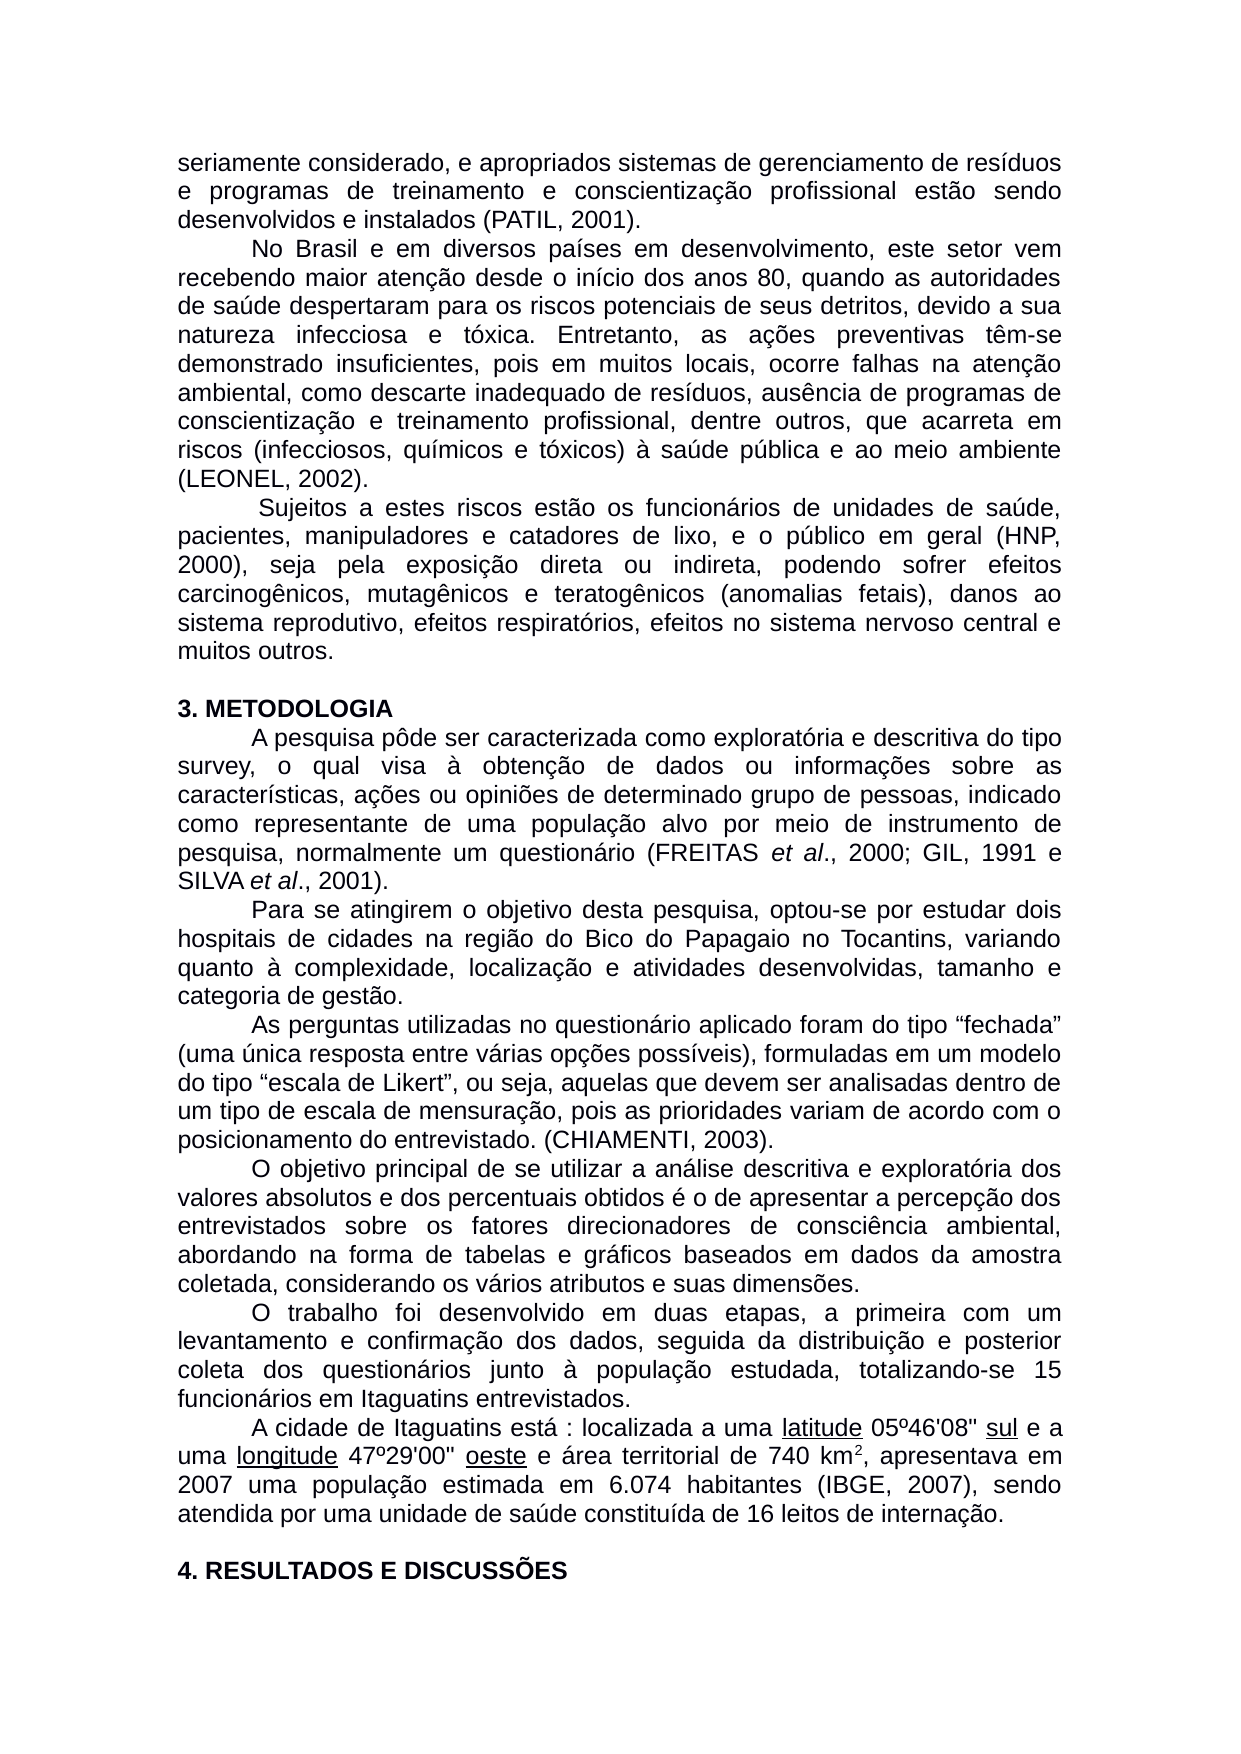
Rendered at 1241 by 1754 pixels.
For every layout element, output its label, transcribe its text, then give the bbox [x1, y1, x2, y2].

text No Brasil e em diversos países em desenvolvimento, este setor vem recebendo maior atenção desde o início dos anos 80, quando as autoridades de saúde despertaram para os riscos potenciais de seus detritos, devido a sua natureza infecciosa e tóxica. Entretanto, as ações preventivas têm-se demonstrado insuficientes, pois em muitos locais, ocorre falhas na atenção ambiental, como descarte inadequado de resíduos, ausência de programas de conscientização e treinamento profissional, dentre outros, que acarreta em riscos (infecciosos, químicos e tóxicos) à saúde pública e ao meio ambiente (LEONEL, 2002). [177, 234, 1063, 493]
text As perguntas utilizadas no questionário aplicado foram do tipo “fechada” (uma única resposta entre várias opções possíveis), formuladas em um modelo do tipo “escala de Likert”, ou seja, aquelas que devem ser analisadas dentro de um tipo de escala de mensuração, pois as prioridades variam de acordo com o posicionamento do entrevistado. (CHIAMENTI, 2003). [177, 1010, 1063, 1154]
subtitle 3. METODOLOGIA [177, 694, 1063, 723]
text O trabalho foi desenvolvido em duas etapas, a primeira com um levantamento e confirmação dos dados, seguida da distribuição e posterior coleta dos questionários junto à população estudada, totalizando-se 15 funcionários em Itaguatins entrevistados. [177, 1298, 1063, 1413]
text A cidade de Itaguatins está : localizada a uma latitude 05º46'08" sul e a uma longitude 47º29'00" oeste e área territorial de 740 km2, apresentava em 2007 uma população estimada em 6.074 habitantes (IBGE, 2007), sendo atendida por uma unidade de saúde constituída de 16 leitos de internação. [177, 1413, 1063, 1528]
text Sujeitos a estes riscos estão os funcionários de unidades de saúde, pacientes, manipuladores e catadores de lixo, e o público em geral (HNP, 2000), seja pela exposição direta ou indireta, podendo sofrer efeitos carcinogênicos, mutagênicos e teratogênicos (anomalias fetais), danos ao sistema reprodutivo, efeitos respiratórios, efeitos no sistema nervoso central e muitos outros. [177, 493, 1063, 665]
text 4. RESULTADOS E DISCUSSÕES [177, 1556, 1063, 1585]
text O objetivo principal de se utilizar a análise descritiva e exploratória dos valores absolutos e dos percentuais obtidos é o de apresentar a percepção dos entrevistados sobre os fatores direcionadores de consciência ambiental, abordando na forma de tabelas e gráficos baseados em dados da amostra coletada, considerando os vários atributos e suas dimensões. [177, 1154, 1063, 1298]
text Para se atingirem o objetivo desta pesquisa, optou-se por estudar dois hospitais de cidades na região do Bico do Papagaio no Tocantins, variando quanto à complexidade, localização e atividades desenvolvidas, tamanho e categoria de gestão. [177, 895, 1063, 1010]
text A pesquisa pôde ser caracterizada como exploratória e descritiva do tipo survey, o qual visa à obtenção de dados ou informações sobre as características, ações ou opiniões de determinado grupo de pessoas, indicado como representante de uma população alvo por meio de instrumento de pesquisa, normalmente um questionário (FREITAS et al., 2000; GIL, 1991 e SILVA et al., 2001). [177, 723, 1063, 895]
text seriamente considerado, e apropriados sistemas de gerenciamento de resíduos e programas de treinamento e conscientização profissional estão sendo desenvolvidos e instalados (PATIL, 2001). [177, 148, 1063, 234]
